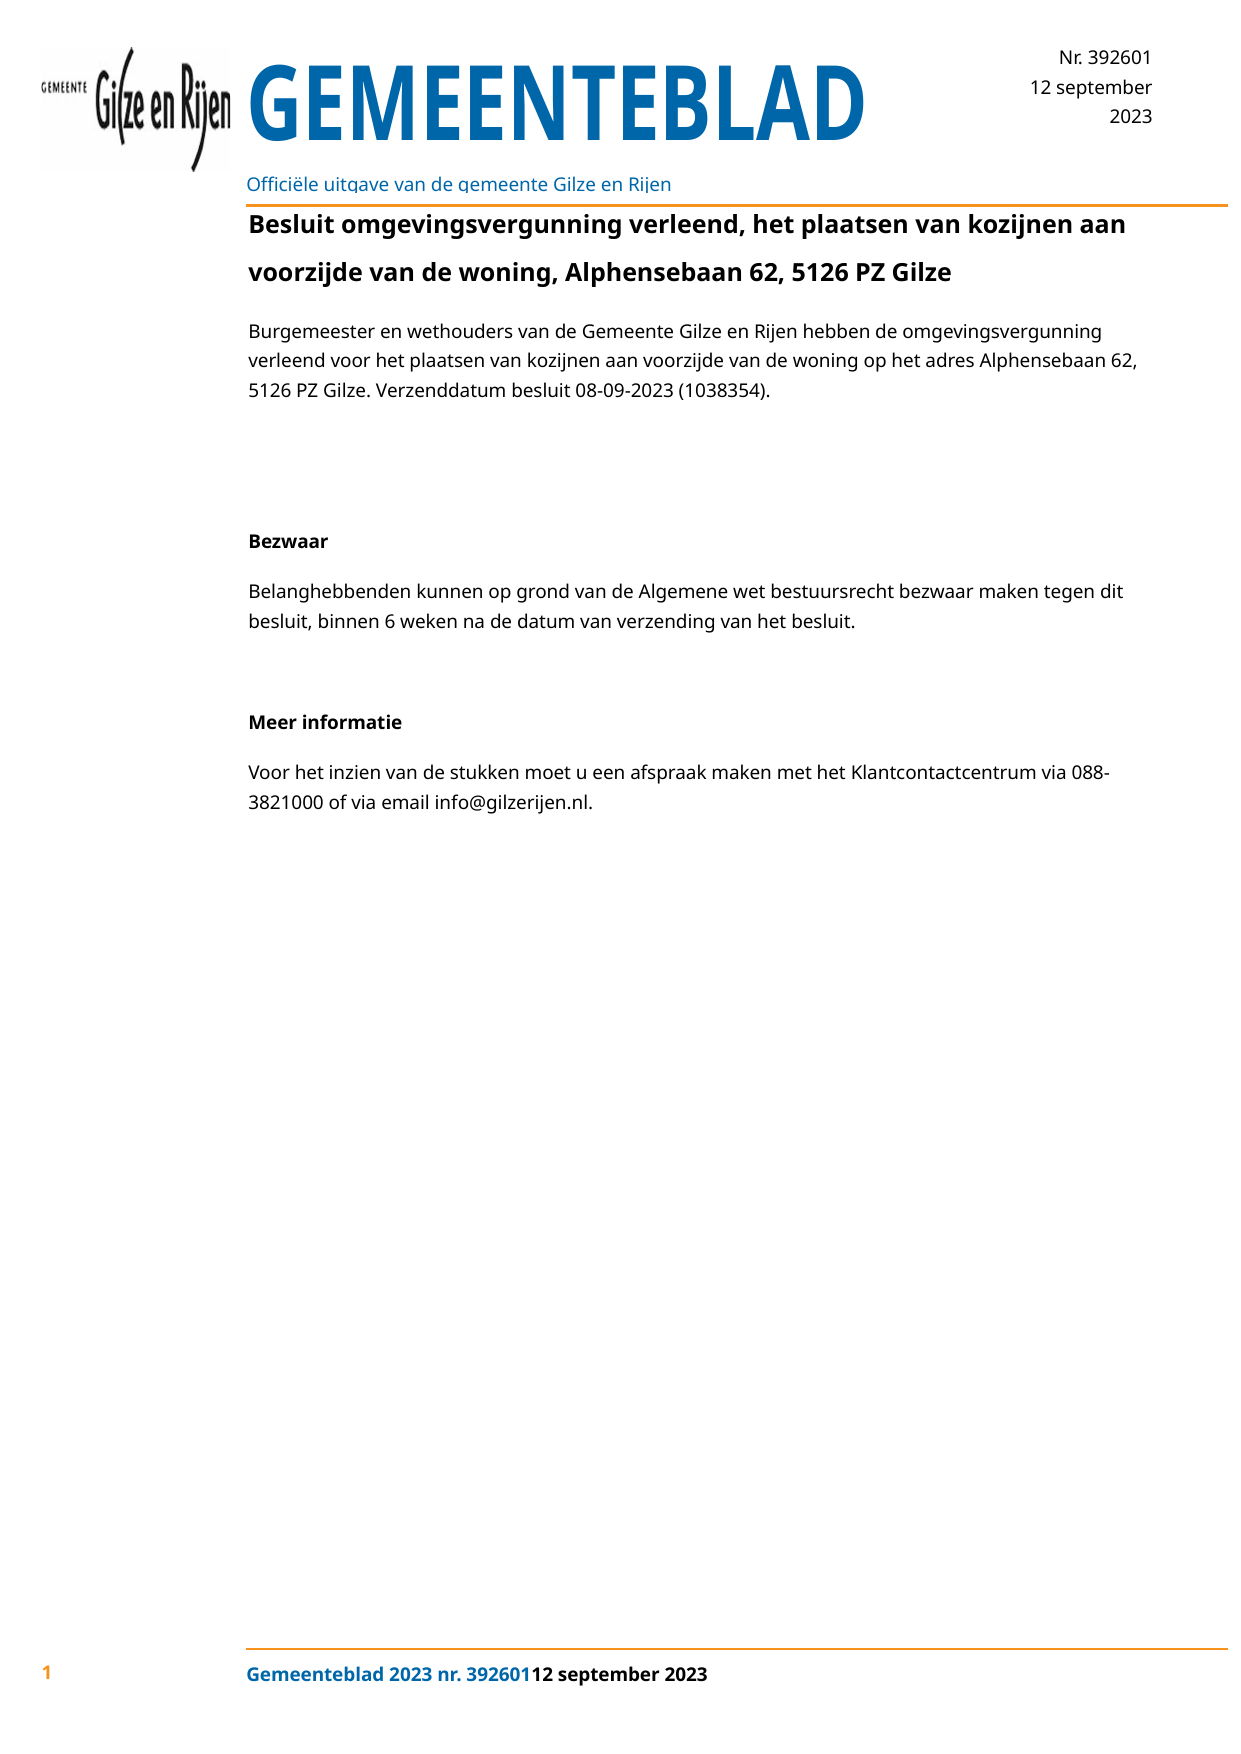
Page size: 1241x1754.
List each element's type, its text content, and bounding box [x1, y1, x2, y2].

text Belanghebbenden kunnen op grond van de Algemene wet bestuursrecht bezwaar maken tegen dit besluit, binnen 6 weken na de datum van verzending van het besluit. [248, 579, 1152, 634]
text Besluit omgevingsvergunning verleend, het plaatsen van kozijnen aan voorzijde van de woning, Alphensebaan 62, 5126 PZ Gilze [248, 207, 1152, 288]
text Bezwaar [248, 528, 1152, 554]
picture [41, 47, 231, 172]
text Burgemeester en wethouders van de Gemeente Gilze en Rijen hebben de omgevingsvergunning verleend voor het plaatsen van kozijnen aan voorzijde van de woning op het adres Alphensebaan 62, 5126 PZ Gilze. Verzenddatum besluit 08-09-2023 (1038354). [248, 318, 1152, 403]
text Meer informatie [248, 709, 1152, 735]
text Voor het inzien van de stukken moet u een afspraak maken met het Klantcontactcentrum via 088-3821000 of via email info@gilzerijen.nl. [248, 759, 1152, 815]
